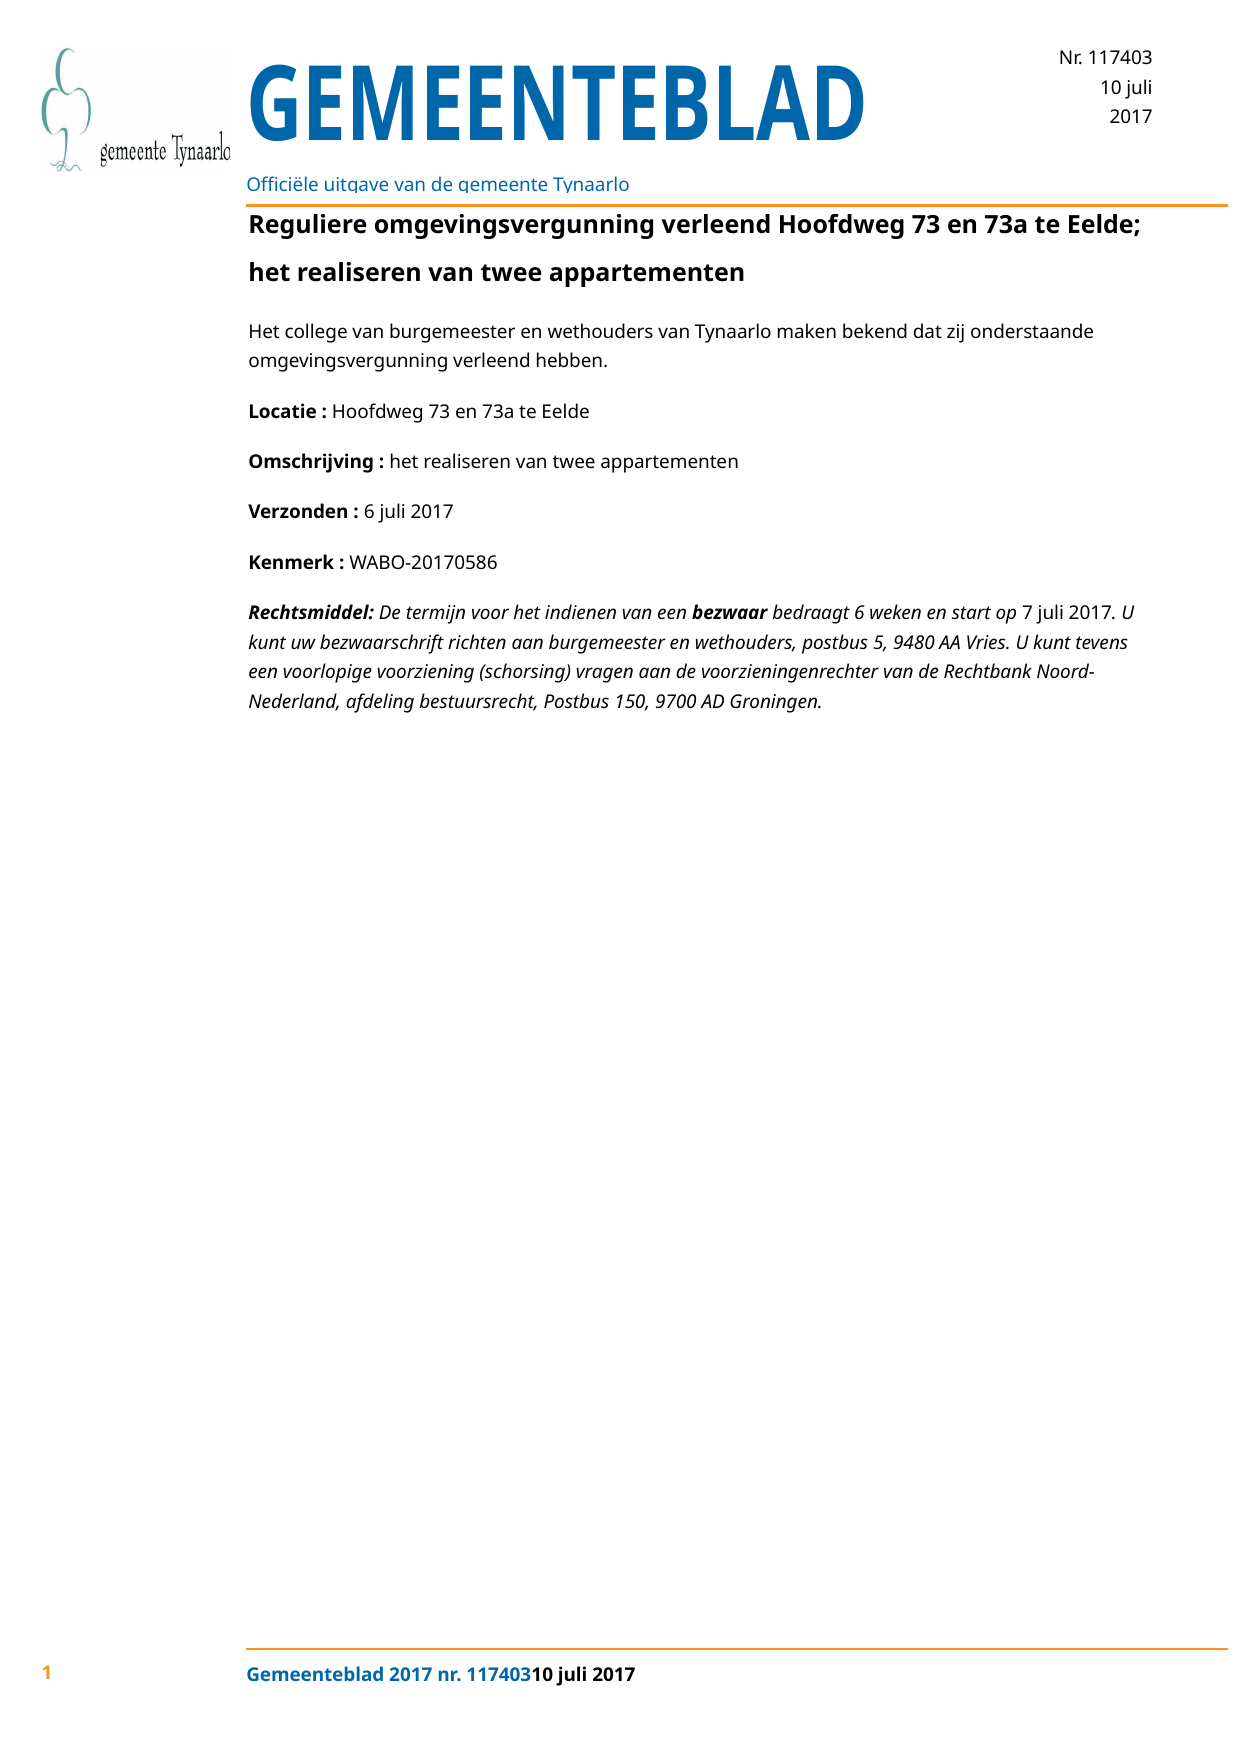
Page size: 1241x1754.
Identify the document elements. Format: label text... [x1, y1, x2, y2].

picture [41, 47, 231, 172]
text Het college van burgemeester en wethouders van Tynaarlo maken bekend dat zij onderstaande omgevingsvergunning verleend hebben. [248, 318, 1152, 373]
text Reguliere omgevingsvergunning verleend Hoofdweg 73 en 73a te Eelde; het realiseren van twee appartementen [248, 207, 1152, 288]
text Kenmerk : WABO-20170586 [248, 549, 1152, 575]
text Rechtsmiddel: De termijn voor het indienen van een bezwaar bedraagt 6 weken en start op 7 juli 2017. U kunt uw bezwaarschrift richten aan burgemeester en wethouders, postbus 5, 9480 AA Vries. U kunt tevens een voorlopige voorziening (schorsing) vragen aan de voorzieningenrechter van de Rechtbank Noord-Nederland, afdeling bestuursrecht, Postbus 150, 9700 AD Groningen. [248, 599, 1152, 714]
text Locatie : Hoofdweg 73 en 73a te Eelde [248, 398, 1152, 424]
text Verzonden : 6 juli 2017 [248, 499, 1152, 524]
text Omschrijving : het realiseren van twee appartementen [248, 448, 1152, 474]
